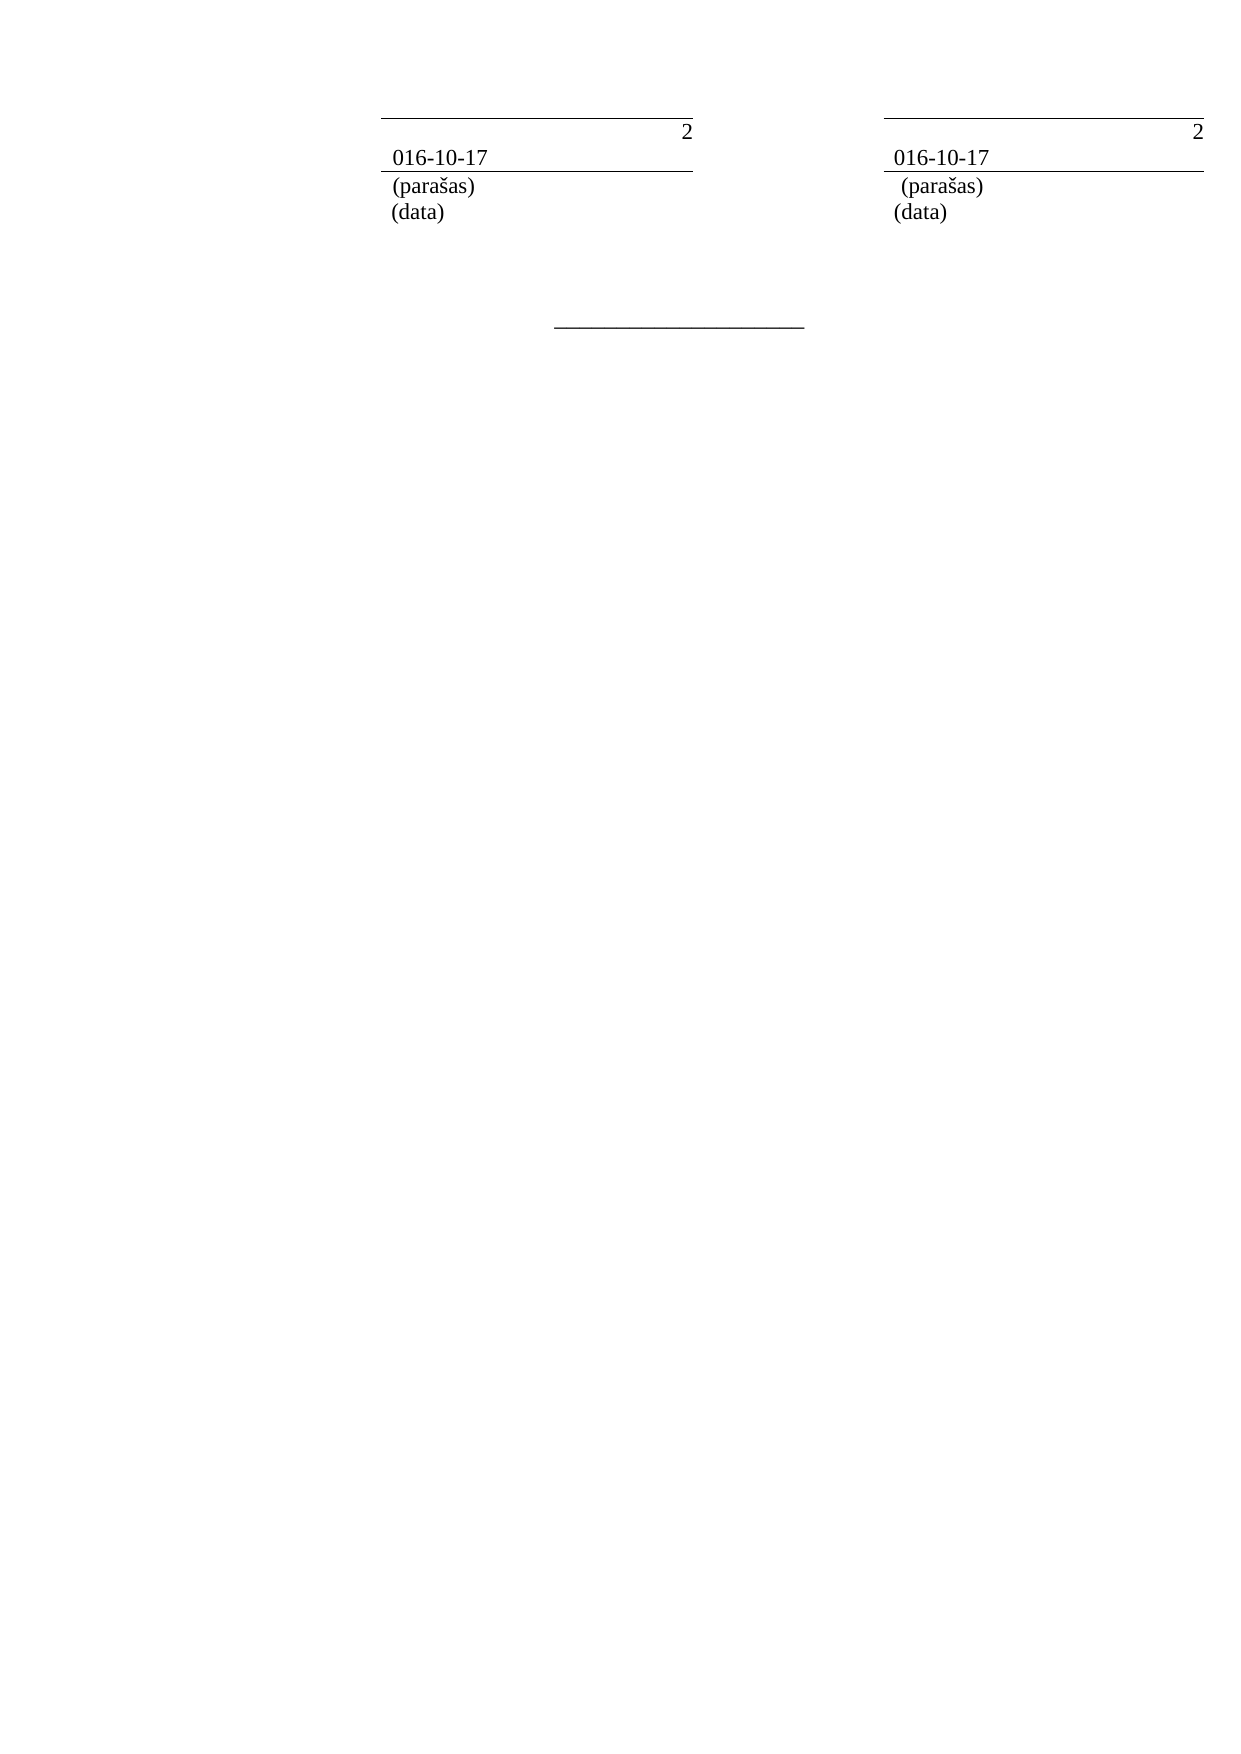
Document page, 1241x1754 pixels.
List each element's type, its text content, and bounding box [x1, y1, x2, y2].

table_cell 2016-10-17 [381, 119, 693, 171]
table_cell 2016-10-17 [884, 119, 1204, 171]
table_cell [693, 118, 883, 171]
table_cell (parašas) (data) [381, 172, 693, 224]
table_cell (parašas) (data) [884, 172, 1204, 224]
table_cell [189, 171, 381, 224]
text –––––––––––––––––––– [177, 311, 1181, 339]
table_cell [693, 171, 883, 224]
table_cell [189, 118, 381, 171]
